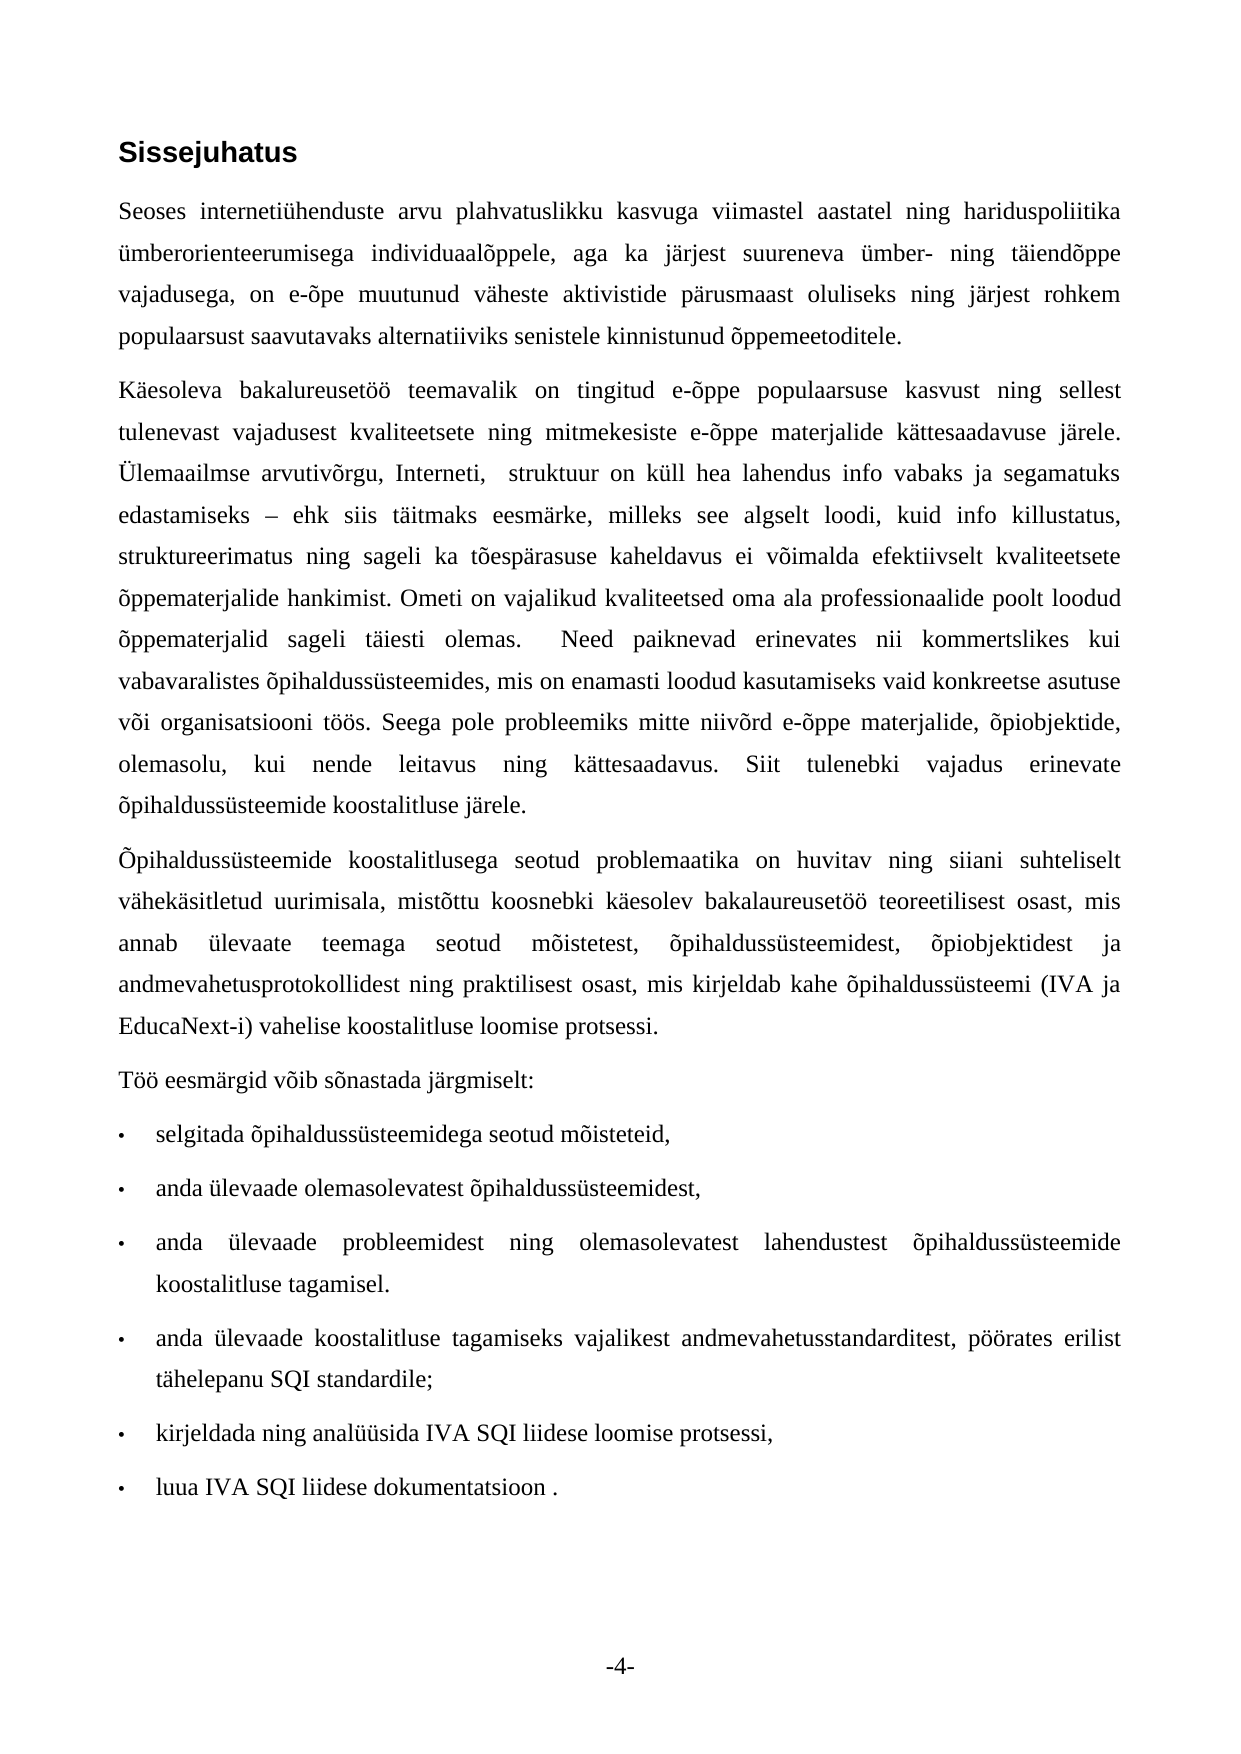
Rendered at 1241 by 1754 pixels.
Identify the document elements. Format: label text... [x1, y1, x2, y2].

list kirjeldada ning analüüsida IVA SQI liidese loomise protsessi, [118, 1419, 1122, 1447]
text Õpihaldussüsteemide koostalitlusega seotud problemaatika on huvitav ning siiani suhteliselt vähekäsitletud uurimisala, mistõttu koosnebki käesolev bakalaureusetöö teoreetilisest osast, mis annab ülevaate teemaga seotud mõistetest, õpihaldussüsteemidest, õpiobjektidest ja andmevahetusprotokollidest ning praktilisest osast, mis kirjeldab kahe õpihaldussüsteemi (IVA ja EducaNext-i) vahelise koostalitluse loomise protsessi. [118, 846, 1122, 1040]
subtitle Sissejuhatus [118, 136, 1122, 168]
list selgitada õpihaldussüsteemidega seotud mõisteteid, [118, 1120, 1122, 1148]
list anda ülevaade koostalitluse tagamiseks vajalikest andmevahetusstandarditest, pöörates erilist tähelepanu SQI standardile; [118, 1324, 1122, 1393]
text Töö eesmärgid võib sõnastada järgmiselt: [118, 1066, 1122, 1094]
list anda ülevaade probleemidest ning olemasolevatest lahendustest õpihaldussüsteemide koostalitluse tagamisel. [118, 1228, 1122, 1297]
list luua IVA SQI liidese dokumentatsioon . [118, 1473, 1122, 1501]
text Seoses internetiühenduste arvu plahvatuslikku kasvuga viimastel aastatel ning hariduspoliitika ümberorienteerumisega individuaalõppele, aga ka järjest suureneva ümber- ning täiendõppe vajadusega, on e-õpe muutunud väheste aktivistide pärusmaast oluliseks ning järjest rohkem populaarsust saavutavaks alternatiiviks senistele kinnistunud õppemeetoditele. [118, 197, 1122, 350]
text Käesoleva bakalureusetöö teemavalik on tingitud e-õppe populaarsuse kasvust ning sellest tulenevast vajadusest kvaliteetsete ning mitmekesiste e-õppe materjalide kättesaadavuse järele. Ülemaailmse arvutivõrgu, Interneti, struktuur on küll hea lahendus info vabaks ja segamatuks edastamiseks – ehk siis täitmaks eesmärke, milleks see algselt loodi, kuid info killustatus, struktureerimatus ning sageli ka tõespärasuse kaheldavus ei võimalda efektiivselt kvaliteetsete õppematerjalide hankimist. Ometi on vajalikud kvaliteetsed oma ala professionaalide poolt loodud õppematerjalid sageli täiesti olemas. Need paiknevad erinevates nii kommertslikes kui vabavaralistes õpihaldussüsteemides, mis on enamasti loodud kasutamiseks vaid konkreetse asutuse või organisatsiooni töös. Seega pole probleemiks mitte niivõrd e-õppe materjalide, õpiobjektide, olemasolu, kui nende leitavus ning kättesaadavus. Siit tulenebki vajadus erinevate õpihaldussüsteemide koostalitluse järele. [118, 376, 1122, 819]
list anda ülevaade olemasolevatest õpihaldussüsteemidest, [118, 1174, 1122, 1202]
